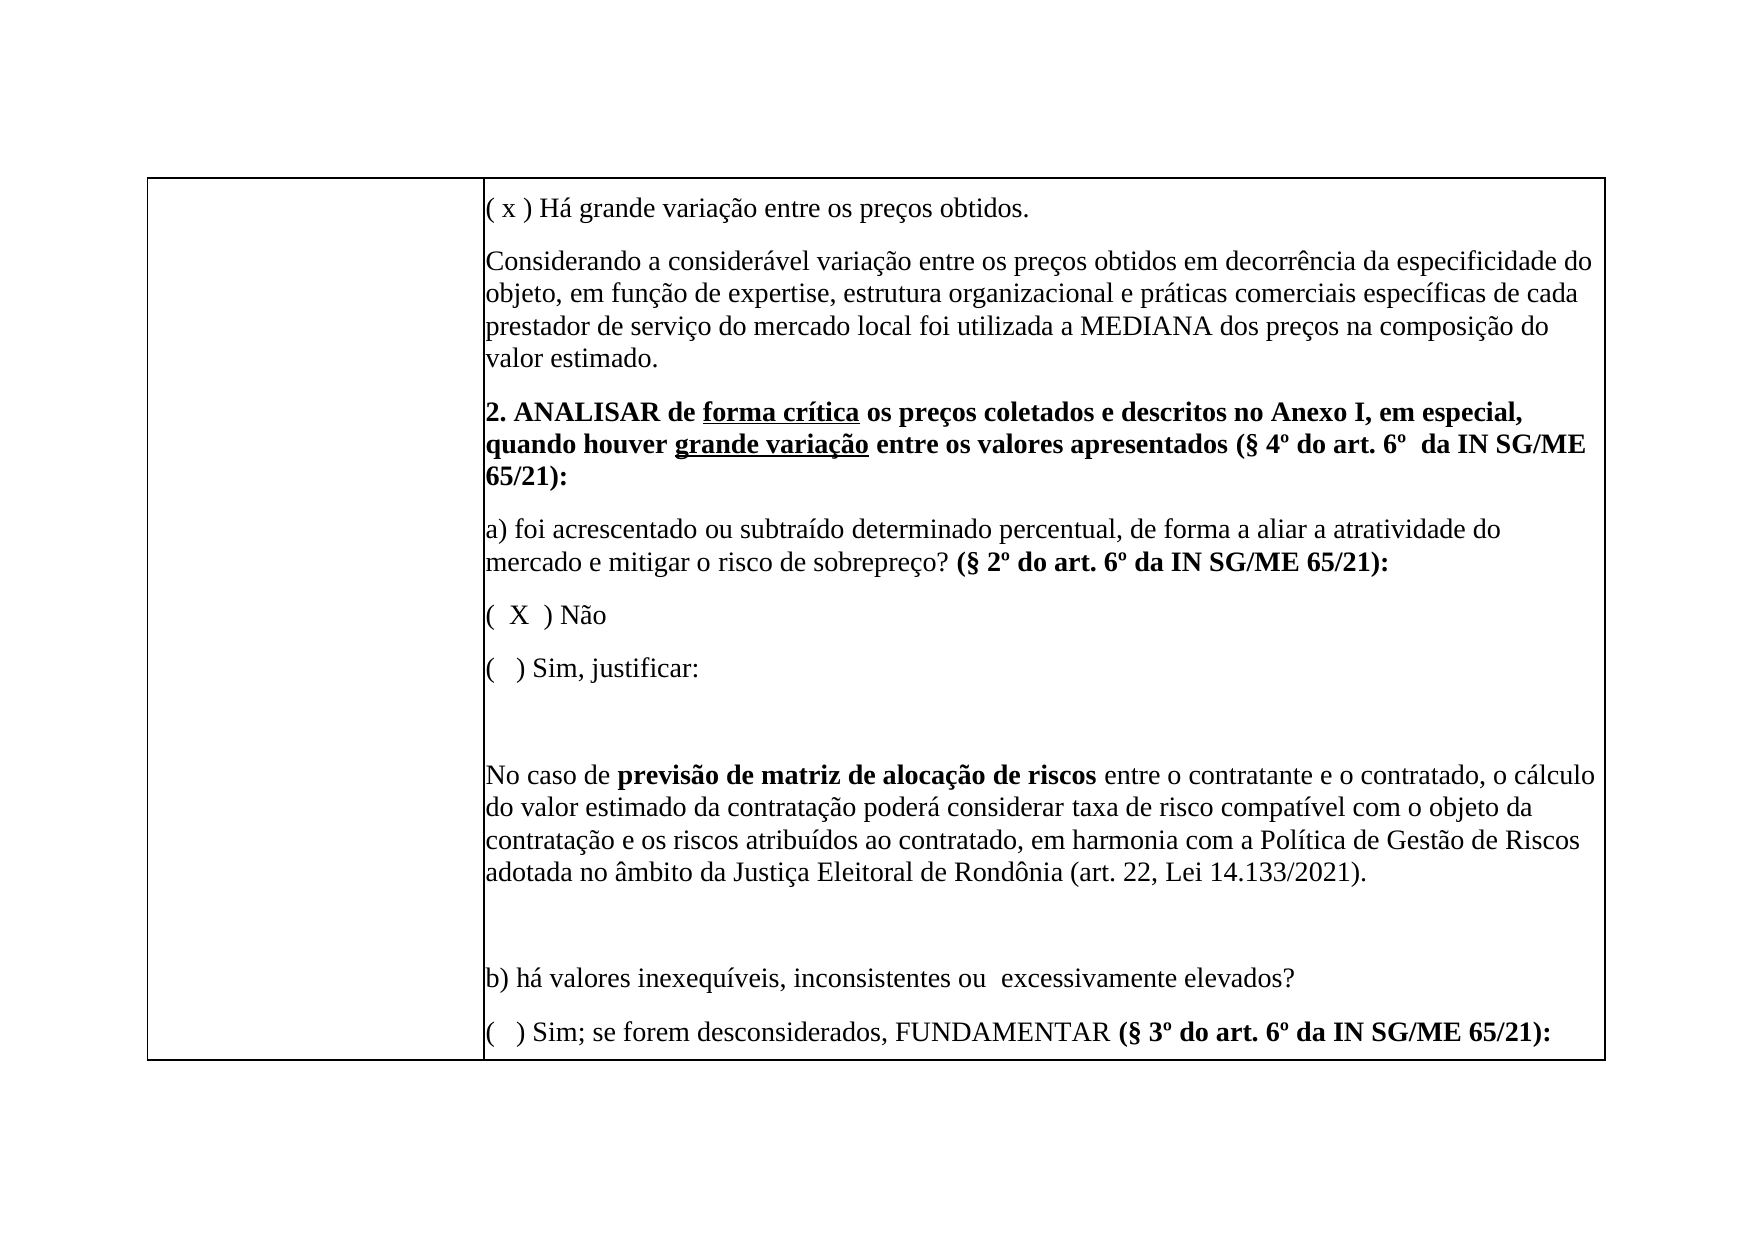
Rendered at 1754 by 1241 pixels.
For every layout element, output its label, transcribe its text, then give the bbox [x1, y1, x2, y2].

table_cell ( x ) Há grande variação entre os preços obtidos. Considerando a considerável variação entre os preços obtidos em decorrência da especificidade do objeto, em função de expertise, estrutura organizacional e práticas comerciais específicas de cada prestador de serviço do mercado local foi utilizada a MEDIANA dos preços na composição do valor estimado. 2. ANALISAR de forma crítica os preços coletados e descritos no Anexo I, em especial, quando houver grande variação entre os valores apresentados (§ 4º do art. 6º da IN SG/ME 65/21): a) foi acrescentado ou subtraído determinado percentual, de forma a aliar a atratividade do mercado e mitigar o risco de sobrepreço? (§ 2º do art. 6º da IN SG/ME 65/21): ( X ) Não ( ) Sim, justificar: No caso de previsão de matriz de alocação de riscos entre o contratante e o contratado, o cálculo do valor estimado da contratação poderá considerar taxa de risco compatível com o objeto da contratação e os riscos atribuídos ao contratado, em harmonia com a Política de Gestão de Riscos adotada no âmbito da Justiça Eleitoral de Rondônia (art. 22, Lei 14.133/2021). b) há valores inexequíveis, inconsistentes ou excessivamente elevados? ( ) Sim; se forem desconsiderados, FUNDAMENTAR (§ 3º do art. 6º da IN SG/ME 65/21): [485, 179, 1604, 1059]
table_cell [148, 179, 483, 1059]
